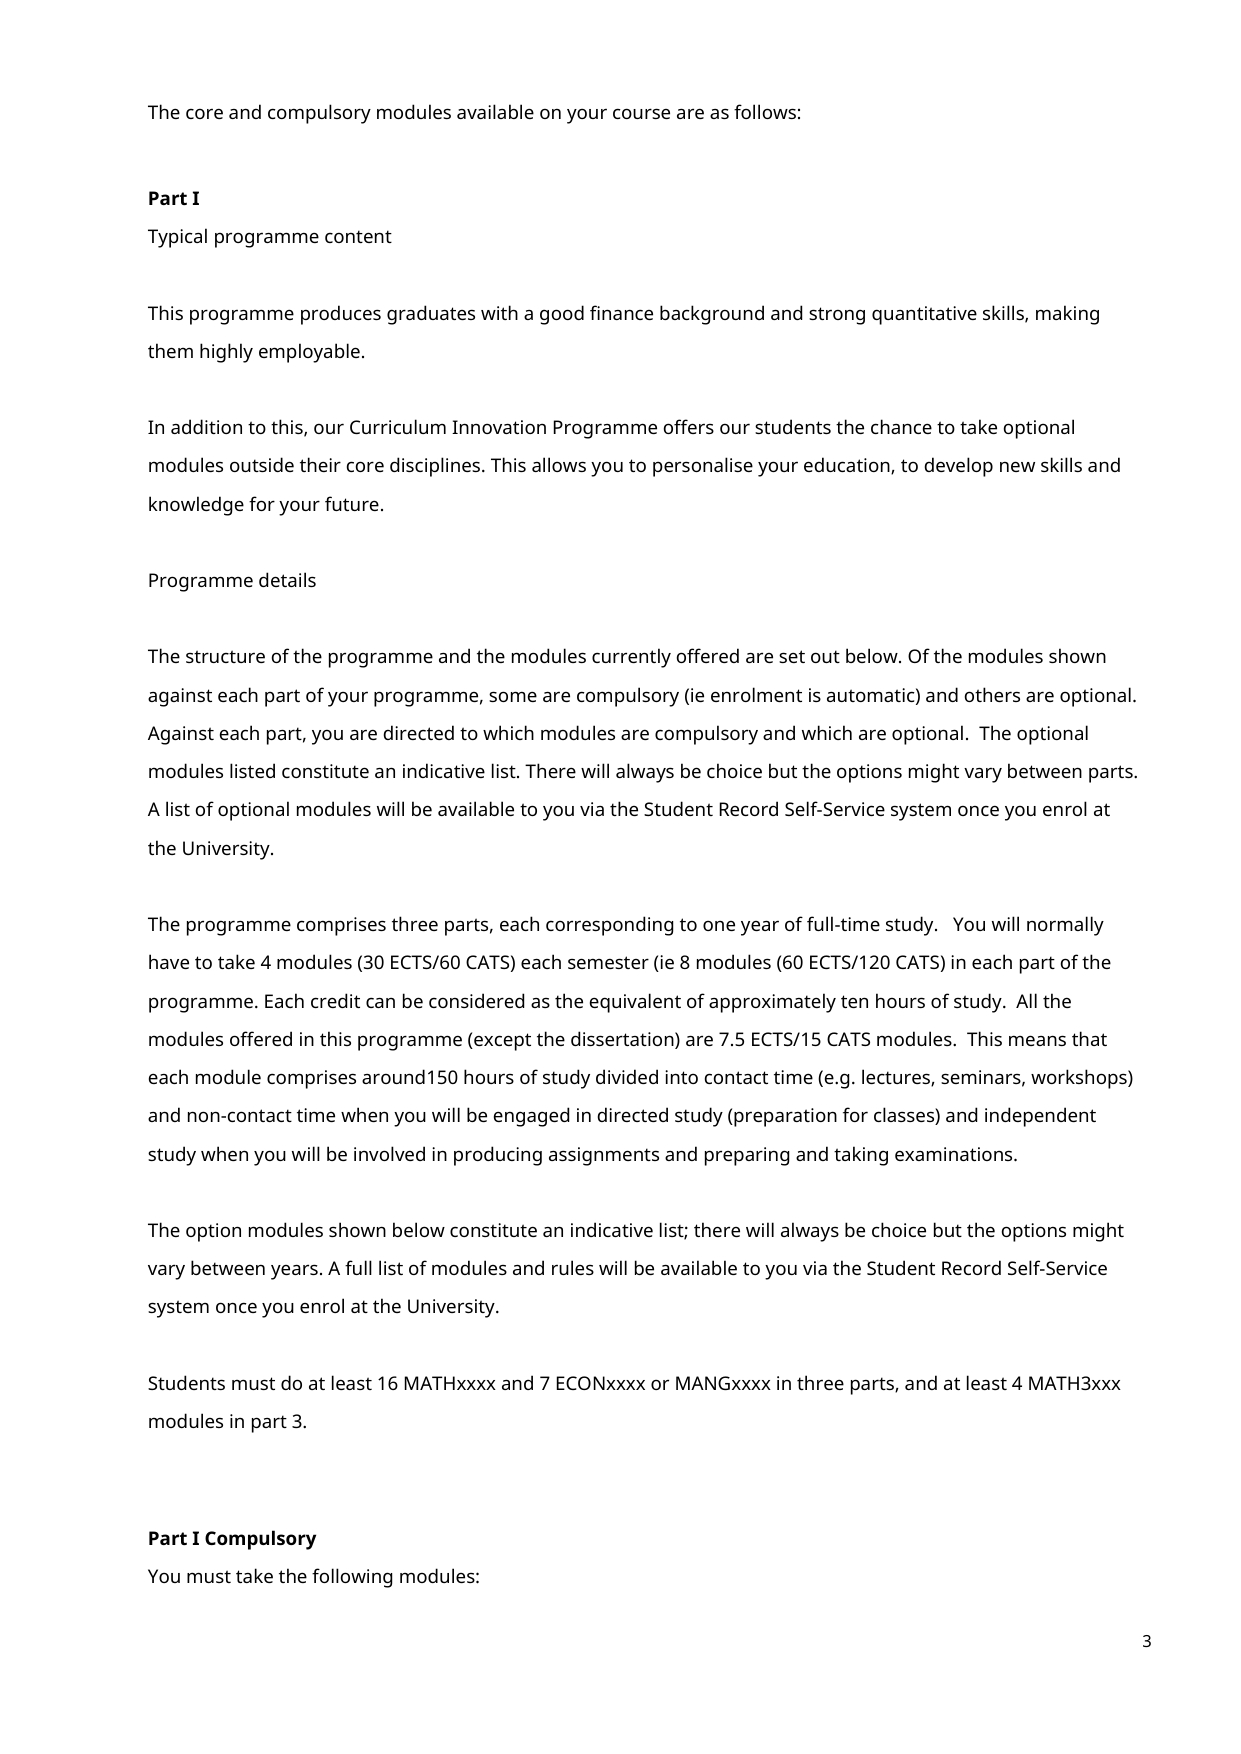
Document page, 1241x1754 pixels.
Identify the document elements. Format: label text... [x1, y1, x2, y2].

table_cell Part I Compulsory You must take the following modules: [136, 1487, 1152, 1600]
text The core and compulsory modules available on your course are as follows: [148, 99, 1152, 125]
table_header Part I Typical programme content This programme produces graduates with a good finance background and strong quantitative skills, making them highly employable. In addition to this, our Curriculum Innovation Programme offers our students the chance to take optional modules outside their core disciplines. This allows you to personalise your education, to develop new skills and knowledge for your future. Programme details The structure of the programme and the modules currently offered are set out below. Of the modules shown against each part of your programme, some are compulsory (ie enrolment is automatic) and others are optional. Against each part, you are directed to which modules are compulsory and which are optional. The optional modules listed constitute an indicative list. There will always be choice but the options might vary between parts. A list of optional modules will be available to you via the Student Record Self-Service system once you enrol at the University. The programme comprises three parts, each corresponding to one year of full-time study. You will normally have to take 4 modules (30 ECTS/60 CATS) each semester (ie 8 modules (60 ECTS/120 CATS) in each part of the programme. Each credit can be considered as the equivalent of approximately ten hours of study. All the modules offered in this programme (except the dissertation) are 7.5 ECTS/15 CATS modules. This means that each module comprises around150 hours of study divided into contact time (e.g. lectures, seminars, workshops) and non-contact time when you will be engaged in directed study (preparation for classes) and independent study when you will be involved in producing assignments and preparing and taking examinations. The option modules shown below constitute an indicative list; there will always be choice but the options might vary between years. A full list of modules and rules will be available to you via the Student Record Self-Service system once you enrol at the University. Students must do at least 16 MATHxxxx and 7 ECONxxxx or MANGxxxx in three parts, and at least 4 MATH3xxx modules in part 3. [136, 147, 1152, 1487]
